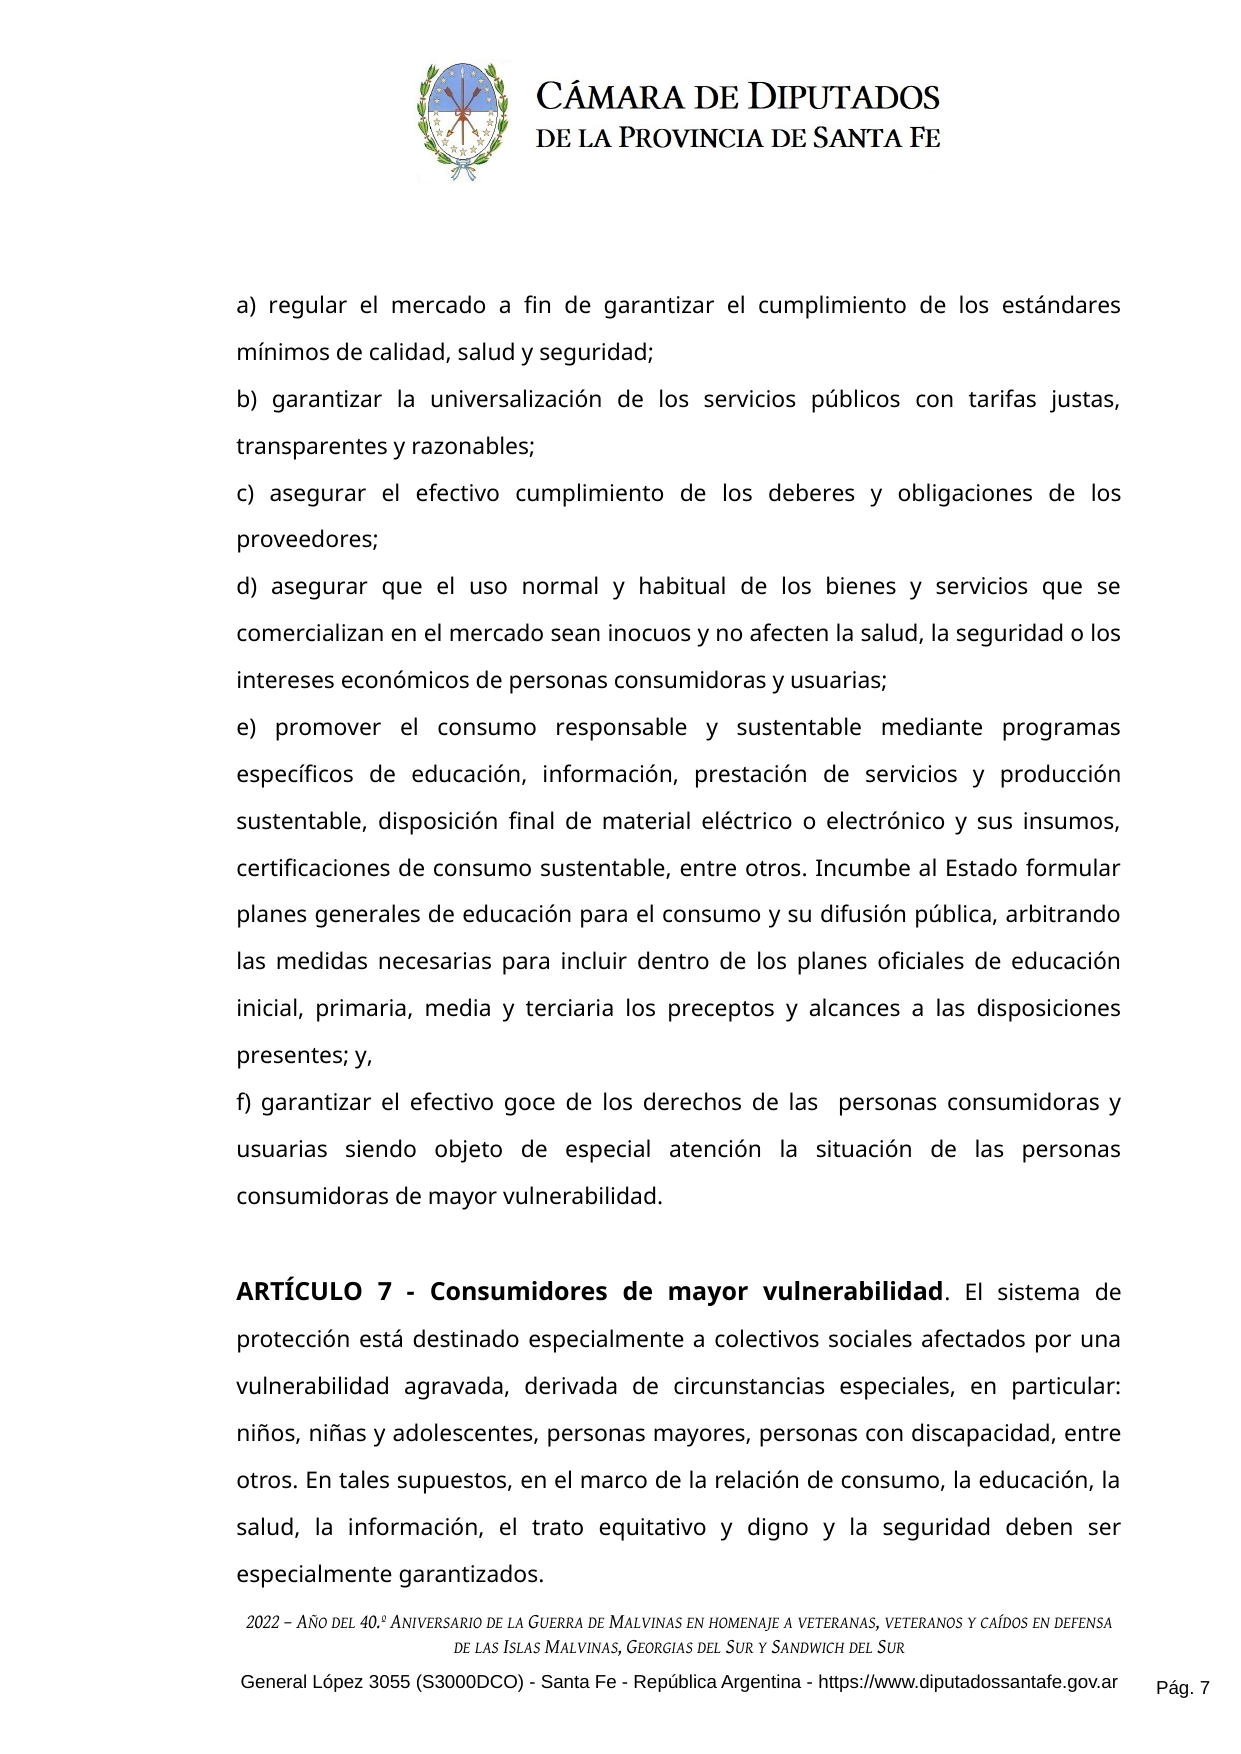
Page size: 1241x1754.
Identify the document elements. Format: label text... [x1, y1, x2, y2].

text ARTÍCULO 7 - Consumidores de mayor vulnerabilidad. El sistema de protección está destinado especialmente a colectivos sociales afectados por una vulnerabilidad agravada, derivada de circunstancias especiales, en particular: niños, niñas y adolescentes, personas mayores, personas con discapacidad, entre otros. En tales supuestos, en el marco de la relación de consumo, la educación, la salud, la información, el trato equitativo y digno y la seguridad deben ser especialmente garantizados. [236, 1273, 1122, 1589]
picture [413, 59, 945, 183]
text d) asegurar que el uso normal y habitual de los bienes y servicios que se comercializan en el mercado sean inocuos y no afecten la salud, la seguridad o los intereses económicos de personas consumidoras y usuarias; [236, 570, 1122, 695]
text b) garantizar la universalización de los servicios públicos con tarifas justas, transparentes y razonables; [236, 383, 1122, 461]
text a) regular el mercado a fin de garantizar el cumplimiento de los estándares mínimos de calidad, salud y seguridad; [236, 289, 1122, 367]
text e) promover el consumo responsable y sustentable mediante programas específicos de educación, información, prestación de servicios y producción sustentable, disposición final de material eléctrico o electrónico y sus insumos, certificaciones de consumo sustentable, entre otros. Incumbe al Estado formular planes generales de educación para el consumo y su difusión pública, arbitrando las medidas necesarias para incluir dentro de los planes oficiales de educación inicial, primaria, media y terciaria los preceptos y alcances a las disposiciones presentes; y, [236, 711, 1122, 1070]
text f) garantizar el efectivo goce de los derechos de las personas consumidoras y usuarias siendo objeto de especial atención la situación de las personas consumidoras de mayor vulnerabilidad. [236, 1086, 1122, 1211]
text c) asegurar el efectivo cumplimiento de los deberes y obligaciones de los proveedores; [236, 477, 1122, 555]
